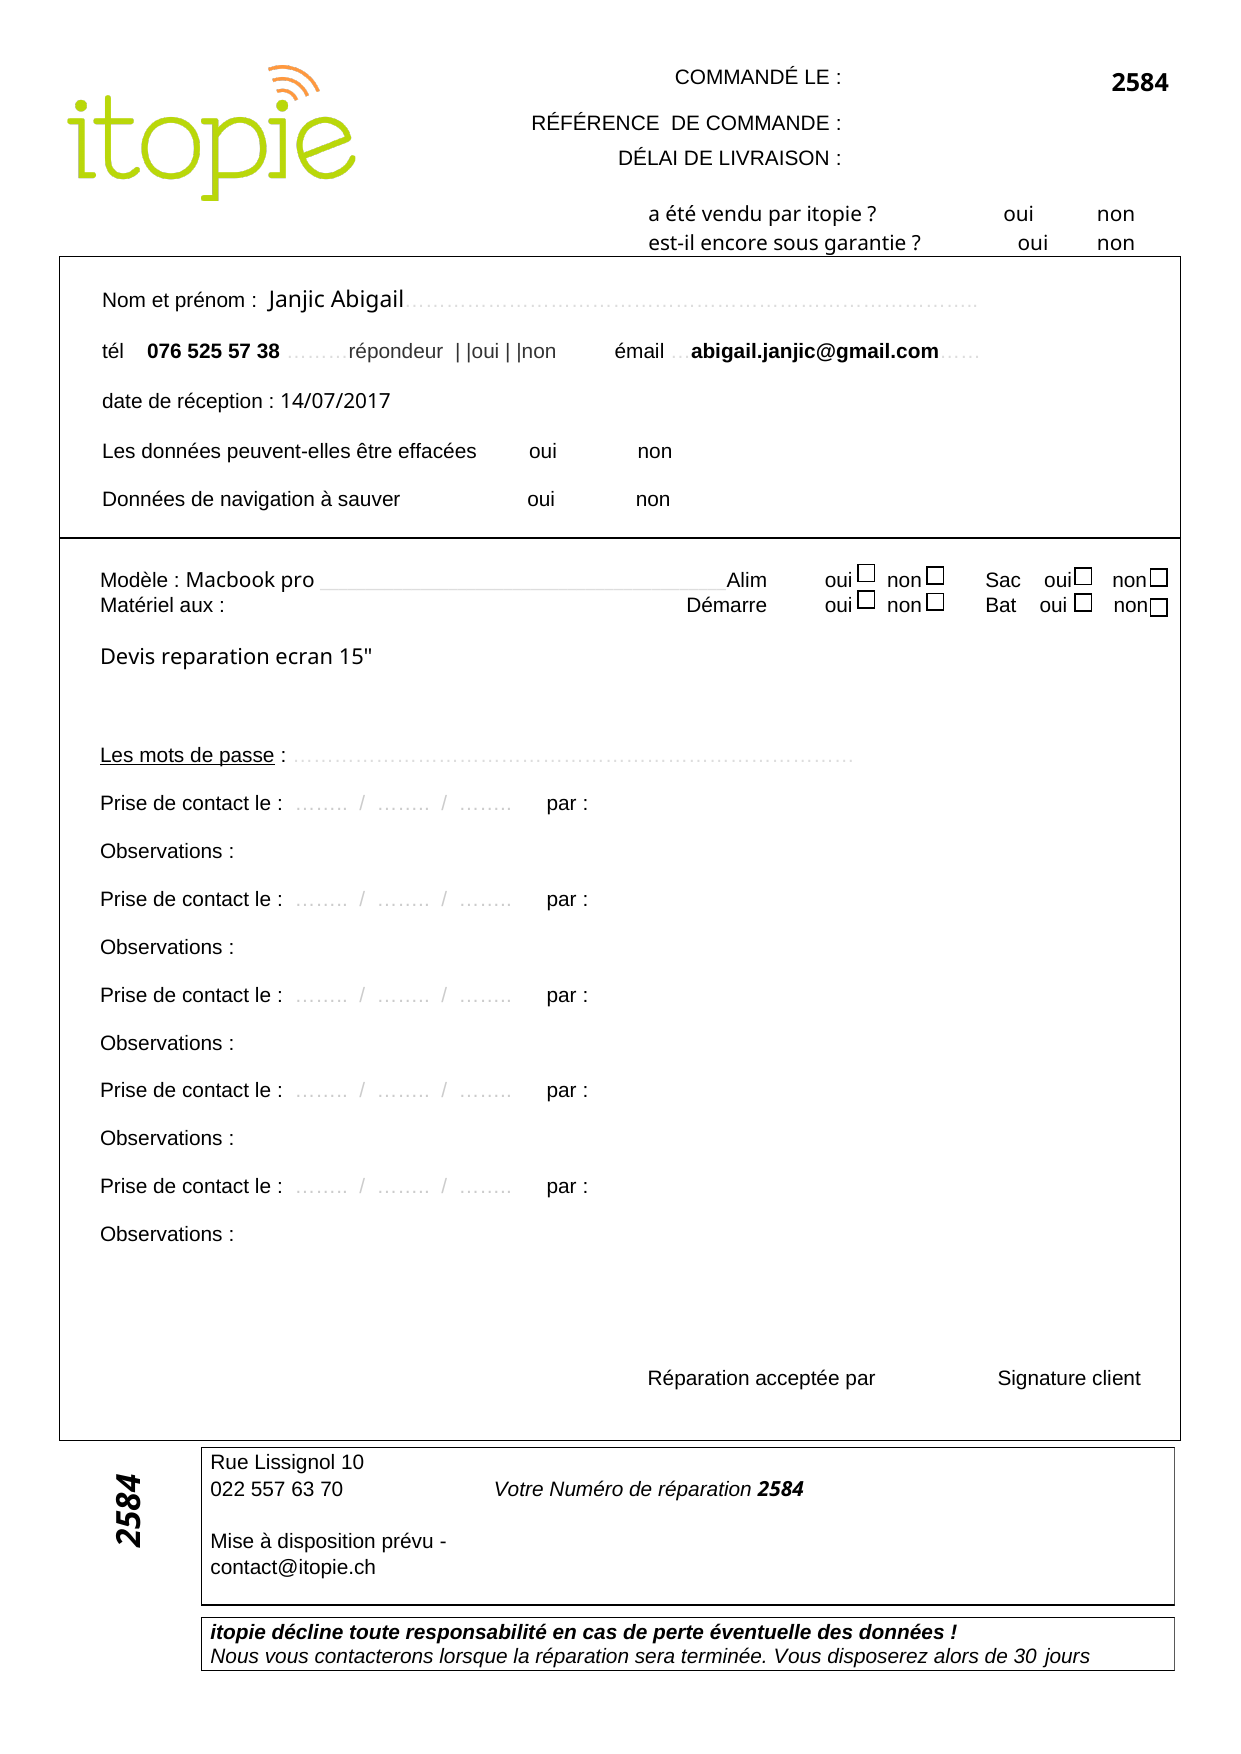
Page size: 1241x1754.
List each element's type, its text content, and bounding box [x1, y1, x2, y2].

picture [67, 65, 356, 201]
text Modèle : Macbook pro Alim oui non Sac oui non [60, 562, 856, 590]
text Les mots de passe : ……………………………………………………………………… [60, 740, 1180, 767]
text Observations : [60, 1123, 1180, 1150]
text Matériel aux : Démarre oui non Bat oui non [60, 590, 1180, 617]
table_cell DÉLAI DE LIVRAISON : [490, 140, 847, 175]
table_header COMMANDÉ LE : [490, 59, 847, 104]
text Prise de contact le : …….. / …….. / …….. par : [60, 1075, 1180, 1102]
text date de réception : 14/07/2017 [60, 383, 1180, 415]
table_cell RÉFÉRENCE DE COMMANDE : [490, 105, 847, 140]
text Réparation acceptée par Signature client [60, 1363, 1180, 1390]
text Prise de contact le : …….. / …….. / …….. par : [60, 1171, 1180, 1198]
table_header Rue Lissignol 10 022 557 63 70 Votre Numéro de réparation 2584 Mise à disposition prévu - contact@itopie.ch [195, 1441, 1180, 1611]
table_cell [847, 140, 1180, 175]
text Modèle : Macbook pro Alim oui non Sac oui non [879, 562, 925, 590]
text Observations : [60, 1219, 1180, 1246]
text Prise de contact le : …….. / …….. / …….. par : [60, 979, 1180, 1006]
text Observations : [60, 836, 1180, 863]
table_header 2584 [847, 59, 1180, 104]
text Nom et prénom : Janjic Abigail……………………………………………………………………….. [60, 280, 1180, 314]
text Observations : [60, 931, 1180, 958]
text Observations : [60, 1027, 1180, 1054]
text Modèle : Macbook pro Alim oui non Sac oui non [948, 562, 1180, 590]
table_cell [847, 105, 1180, 140]
table_cell itopie décline toute responsabilité en cas de perte éventuelle des données ! Nous vous contacterons lorsque la réparation sera terminée. Vous disposerez alors de 30 jours [195, 1611, 1180, 1677]
text Devis reparation ecran 15" [60, 638, 1180, 671]
text Prise de contact le : …….. / …….. / …….. par : [60, 883, 1180, 911]
text Données de navigation à sauver oui non [60, 484, 1180, 511]
text a été vendu par itopie ? oui non [59, 199, 1181, 228]
text Prise de contact le : …….. / …….. / …….. par : [60, 788, 1180, 815]
table_header 2584 [59, 1441, 195, 1677]
text Les données peuvent-elles être effacées oui non [60, 436, 1180, 463]
text est-il encore sous garantie ? oui non [59, 228, 1181, 256]
text tél 076 525 57 38 ………répondeur | |oui | |non émail …abigail.janjic@gmail.com…… [60, 335, 1180, 362]
